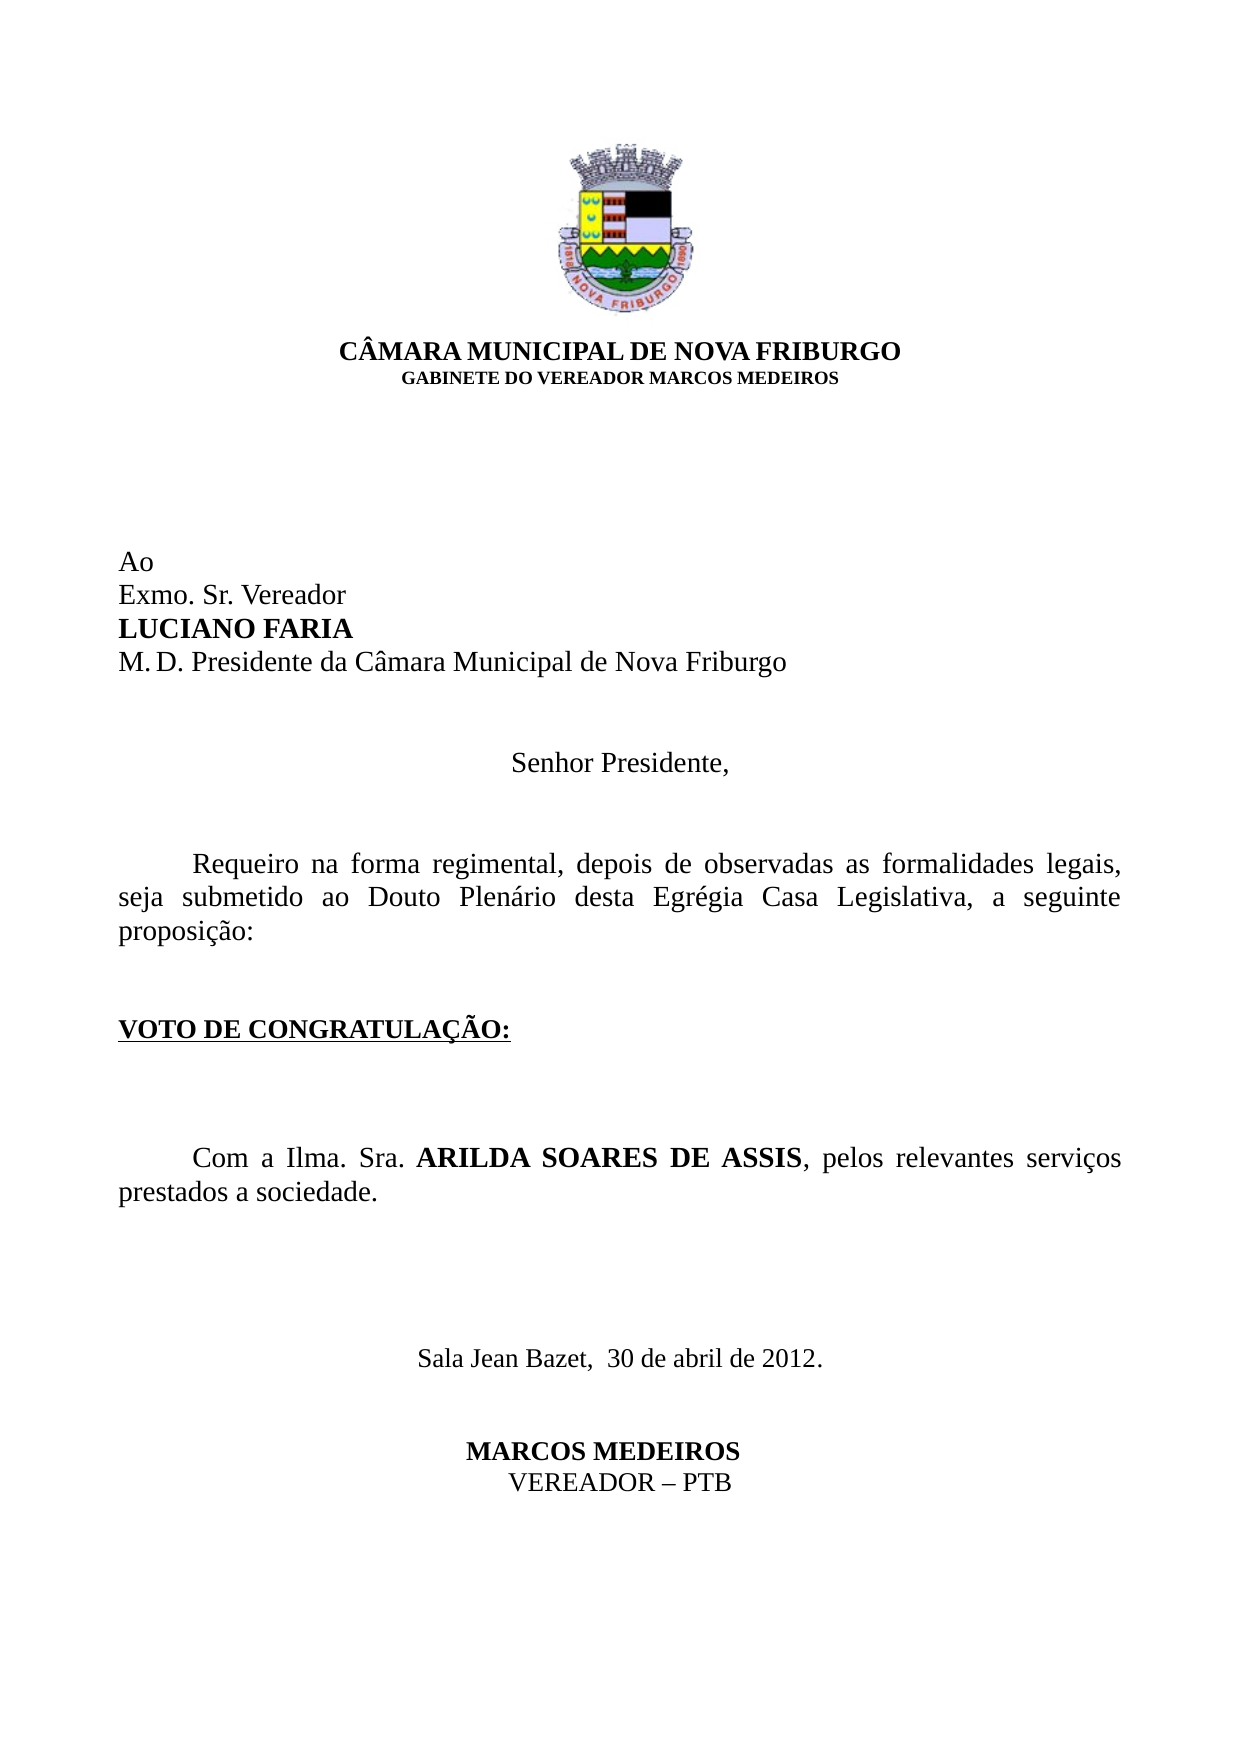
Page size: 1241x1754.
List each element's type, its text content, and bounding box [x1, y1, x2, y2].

text Senhor Presidente, [118, 745, 1122, 779]
text Sala Jean Bazet, 30 de abril de 2012. [118, 1342, 1122, 1373]
text CÂMARA MUNICIPAL DE NOVA FRIBURGO [118, 335, 1122, 367]
picture [537, 127, 703, 327]
text Com a Ilma. Sra. ARILDA SOARES DE ASSIS, pelos relevantes serviços prestados a sociedade. [118, 1140, 1122, 1207]
text Ao [118, 544, 1122, 577]
text LUCIANO FARIA [118, 611, 1122, 644]
list D. Presidente da Câmara Municipal de Nova Friburgo [118, 644, 1122, 678]
text Exmo. Sr. Vereador [118, 577, 1122, 611]
text MARCOS MEDEIROS [118, 1435, 1122, 1466]
text VEREADOR – PTB [118, 1466, 1122, 1497]
text Requeiro na forma regimental, depois de observadas as formalidades legais, seja submetido ao Douto Plenário desta Egrégia Casa Legislativa, a seguinte proposição: [118, 846, 1122, 946]
text VOTO DE CONGRATULAÇÃO: [118, 1013, 1122, 1044]
text GABINETE DO VEREADOR MARCOS MEDEIROS [118, 367, 1122, 388]
